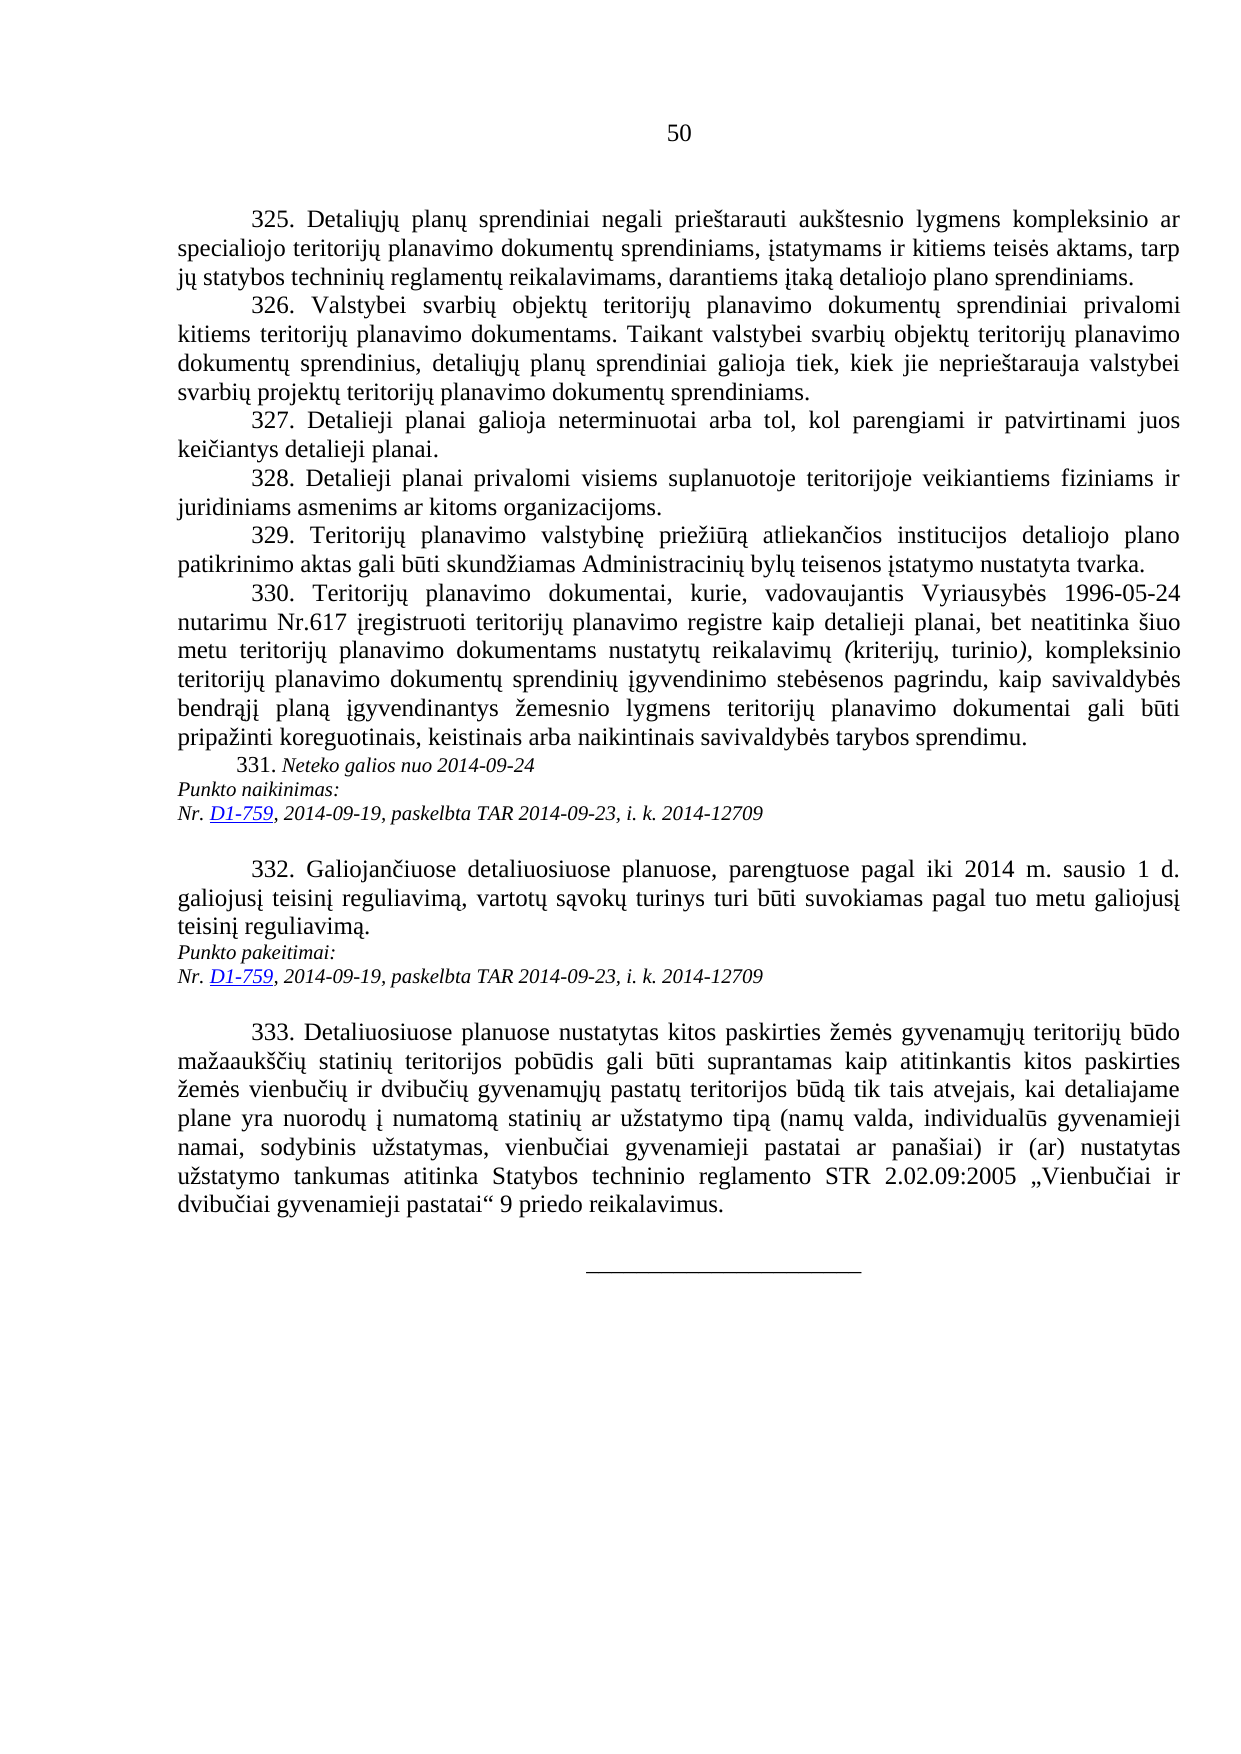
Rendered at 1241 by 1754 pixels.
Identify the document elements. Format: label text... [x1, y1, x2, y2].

text 328. Detalieji planai privalomi visiems suplanuotoje teritorijoje veikiantiems fiziniams ir juridiniams asmenims ar kitoms organizacijoms. [177, 463, 1181, 521]
text 331. Neteko galios nuo 2014-09-24 [177, 751, 1181, 777]
text 333. Detaliuosiuose planuose nustatytas kitos paskirties žemės gyvenamųjų teritorijų būdo mažaaukščių statinių teritorijos pobūdis gali būti suprantamas kaip atitinkantis kitos paskirties žemės vienbučių ir dvibučių gyvenamųjų pastatų teritorijos būdą tik tais atvejais, kai detaliajame plane yra nuorodų į numatomą statinių ar užstatymo tipą (namų valda, individualūs gyvenamieji namai, sodybinis užstatymas, vienbučiai gyvenamieji pastatai ar panašiai) ir (ar) nustatytas užstatymo tankumas atitinka Statybos techninio reglamento STR 2.02.09:2005 „Vienbučiai ir dvibučiai gyvenamieji pastatai“ 9 priedo reikalavimus. [177, 1017, 1181, 1218]
text 332. Galiojančiuose detaliuosiuose planuose, parengtuose pagal iki 2014 m. sausio 1 d. galiojusį teisinį reguliavimą, vartotų sąvokų turinys turi būti suvokiamas pagal tuo metu galiojusį teisinį reguliavimą. [177, 854, 1181, 940]
text 326. Valstybei svarbių objektų teritorijų planavimo dokumentų sprendiniai privalomi kitiems teritorijų planavimo dokumentams. Taikant valstybei svarbių objektų teritorijų planavimo dokumentų sprendinius, detaliųjų planų sprendiniai galioja tiek, kiek jie neprieštarauja valstybei svarbių projektų teritorijų planavimo dokumentų sprendiniams. [177, 291, 1181, 406]
text Nr. D1-759, 2014-09-19, paskelbta TAR 2014-09-23, i. k. 2014-12709 [177, 801, 1181, 825]
text ______________________ [177, 1247, 1181, 1276]
text 327. Detalieji planai galioja neterminuotai arba tol, kol parengiami ir patvirtinami juos keičiantys detalieji planai. [177, 406, 1181, 463]
text Nr. D1-759, 2014-09-19, paskelbta TAR 2014-09-23, i. k. 2014-12709 [177, 964, 1181, 988]
text 325. Detaliųjų planų sprendiniai negali prieštarauti aukštesnio lygmens kompleksinio ar specialiojo teritorijų planavimo dokumentų sprendiniams, įstatymams ir kitiems teisės aktams, tarp jų statybos techninių reglamentų reikalavimams, darantiems įtaką detaliojo plano sprendiniams. [177, 204, 1181, 291]
text Punkto pakeitimai: [177, 940, 1181, 964]
text Punkto naikinimas: [177, 777, 1181, 801]
text 329. Teritorijų planavimo valstybinę priežiūrą atliekančios institucijos detaliojo plano patikrinimo aktas gali būti skundžiamas Administracinių bylų teisenos įstatymo nustatyta tvarka. [177, 521, 1181, 578]
text 330. Teritorijų planavimo dokumentai, kurie, vadovaujantis Vyriausybės 1996-05-24 nutarimu Nr.617 įregistruoti teritorijų planavimo registre kaip detalieji planai, bet neatitinka šiuo metu teritorijų planavimo dokumentams nustatytų reikalavimų (kriterijų, turinio), kompleksinio teritorijų planavimo dokumentų sprendinių įgyvendinimo stebėsenos pagrindu, kaip savivaldybės bendrąjį planą įgyvendinantys žemesnio lygmens teritorijų planavimo dokumentai gali būti pripažinti koreguotinais, keistinais arba naikintinais savivaldybės tarybos sprendimu. [177, 578, 1181, 751]
